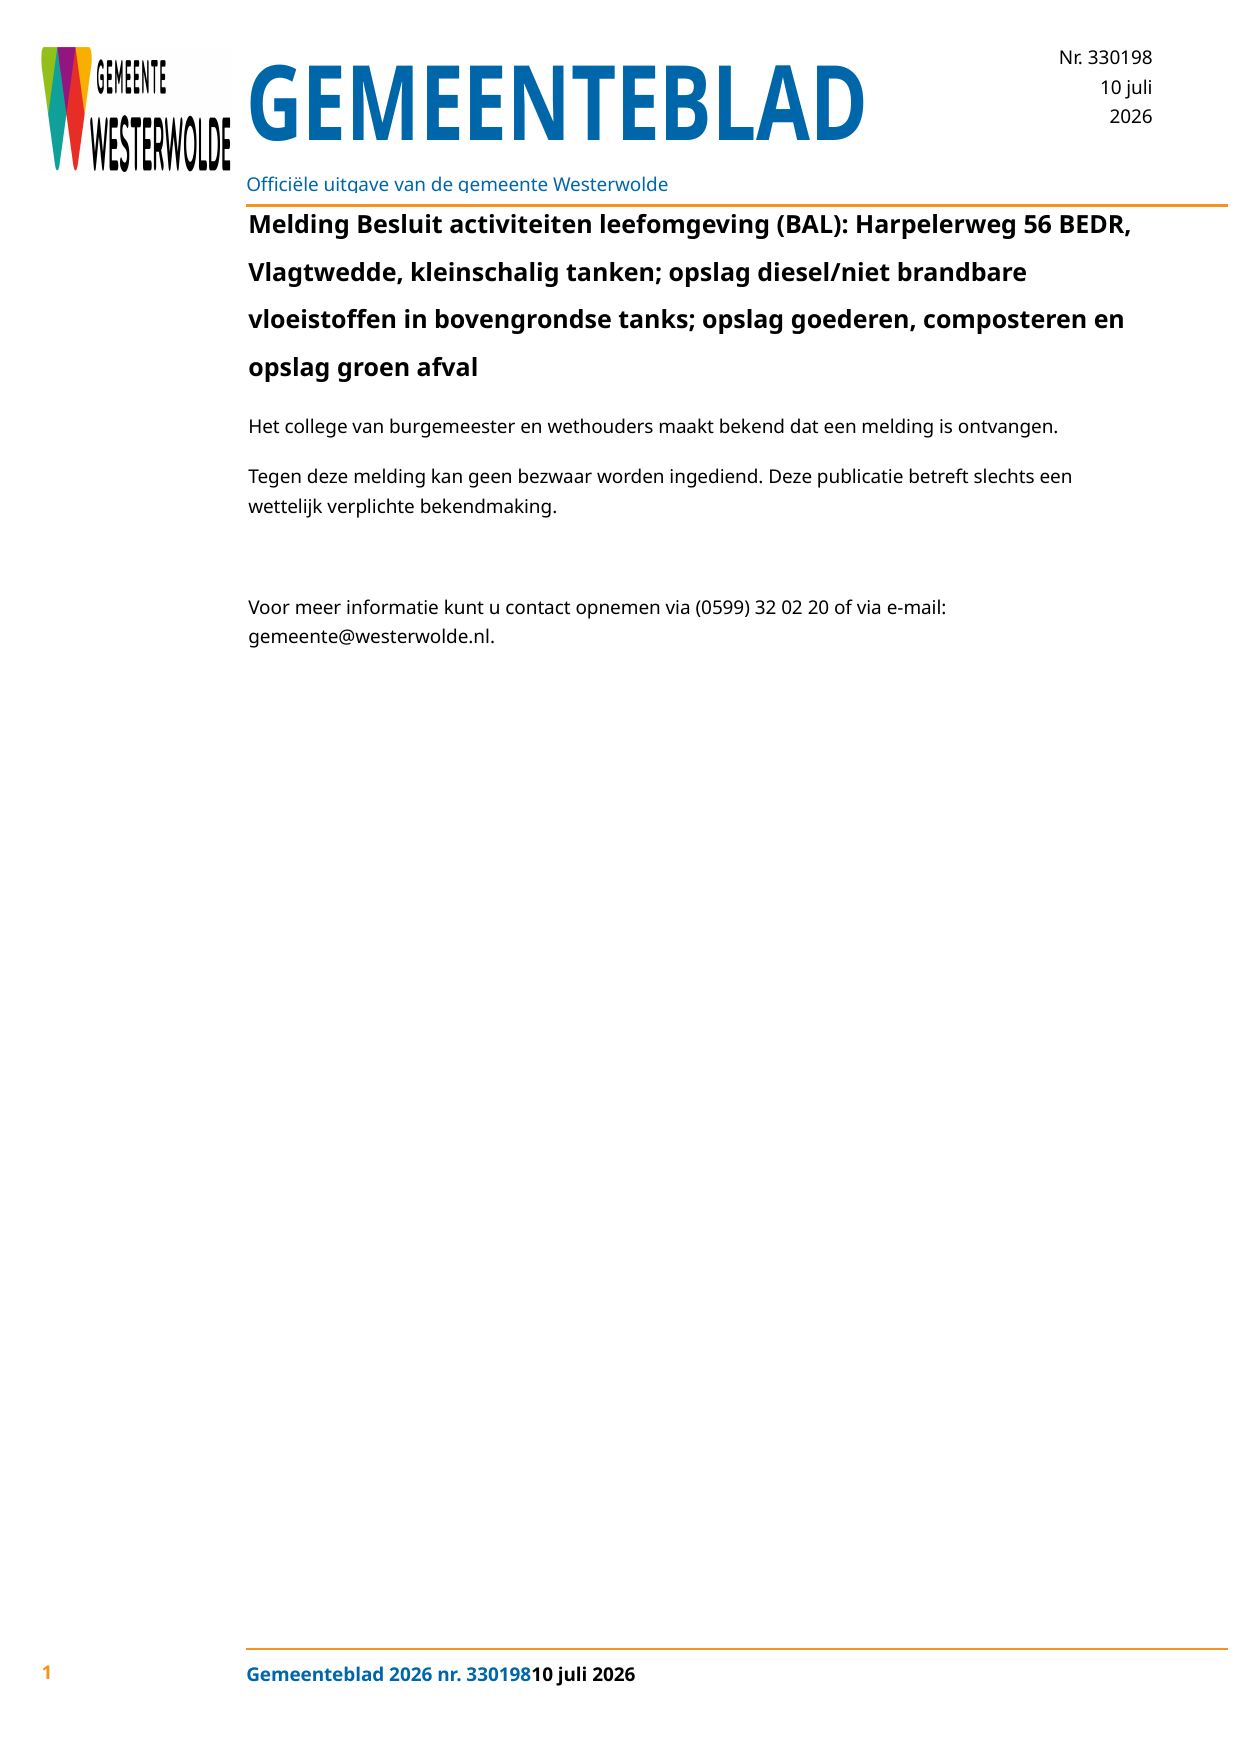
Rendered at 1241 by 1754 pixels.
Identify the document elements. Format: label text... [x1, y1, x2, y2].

text Het college van burgemeester en wethouders maakt bekend dat een melding is ontvangen. [248, 413, 1152, 439]
text Melding Besluit activiteiten leefomgeving (BAL): Harpelerweg 56 BEDR, Vlagtwedde, kleinschalig tanken; opslag diesel/niet brandbare vloeistoffen in bovengrondse tanks; opslag goederen, composteren en opslag groen afval [248, 207, 1152, 384]
picture [41, 47, 231, 172]
text Voor meer informatie kunt u contact opnemen via (0599) 32 02 20 of via e-mail: gemeente@westerwolde.nl. [248, 594, 1152, 649]
text Tegen deze melding kan geen bezwaar worden ingediend. Deze publicatie betreft slechts een wettelijk verplichte bekendmaking. [248, 463, 1152, 519]
